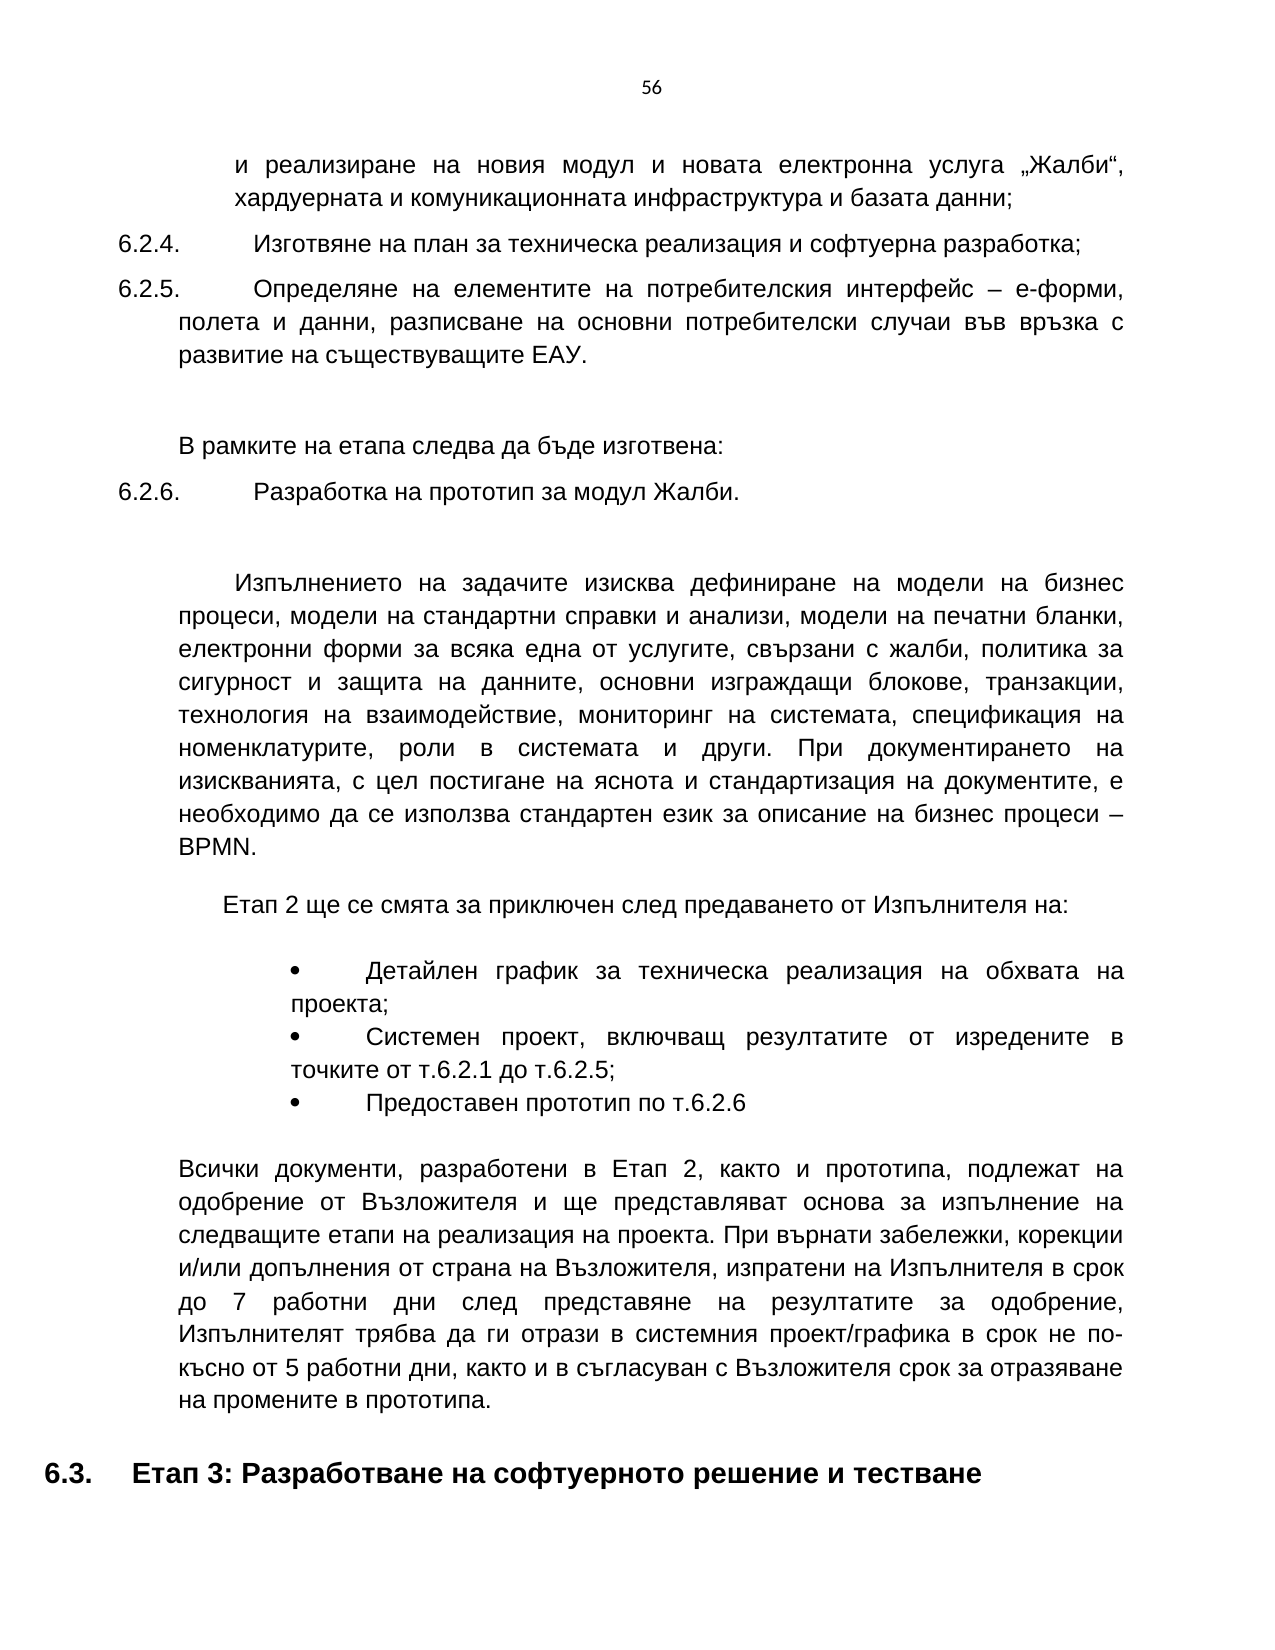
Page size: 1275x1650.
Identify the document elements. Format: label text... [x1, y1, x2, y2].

list Системен проект, включващ резултатите от изредените в точките от т.6.2.1 до т.6.2.5; [291, 1022, 1125, 1084]
text В рамките на етапа следва да бъде изготвена: [178, 431, 1125, 460]
list Изготвяне на план за техническа реализация и софтуерна разработка; [118, 228, 1125, 257]
list Разработка на прототип за модул Жалби. [118, 477, 1125, 505]
text и реализиране на новия модул и новата електронна услуга „Жалби“, хардуерната и комуникационната инфраструктура и базата данни; [234, 150, 1125, 212]
list Предоставен прототип по т.6.2.6 [291, 1088, 1125, 1117]
list Определяне на елементите на потребителския интерфейс – е-форми, полета и данни, разписване на основни потребителски случаи във връзка с развитие на съществуващите ЕАУ. [118, 274, 1125, 369]
text Изпълнението на задачите изисква дефиниране на модели на бизнес процеси, модели на стандартни справки и анализи, модели на печатни бланки, електронни форми за всяка една от услугите, свързани с жалби, политика за сигурност и защита на данните, основни изграждащи блокове, транзакции, технология на взаимодействие, мониторинг на системата, спецификация на номенклатурите, роли в системата и други. При документирането на изискванията, с цел постигане на яснота и стандартизация на документите, е необходимо да се използва стандартен език за описание на бизнес процеси – BPMN. [178, 568, 1125, 861]
list Детайлен график за техническа реализация на обхвата на проекта; [291, 956, 1125, 1018]
list Всички документи, разработени в Етап 2, както и прототипа, подлежат на одобрение от Възложителя и ще представляват основа за изпълнение на следващите етапи на реализация на проекта. При върнати забележки, корекции и/или допълнения от страна на Възложителя, изпратени на Изпълнителя в срок до 7 работни дни след представяне на резултатите за одобрение, Изпълнителят трябва да ги отрази в системния проект/графика в срок не по-късно от 5 работни дни, както и в съгласуван с Възложителя срок за отразяване на промените в прототипа. [178, 1154, 1125, 1414]
list Етап 2 ще се смята за приключен след предаването от Изпълнителя на: [178, 890, 1125, 919]
subtitle Етап 3: Разработване на софтуерното решение и тестване [44, 1456, 1125, 1489]
